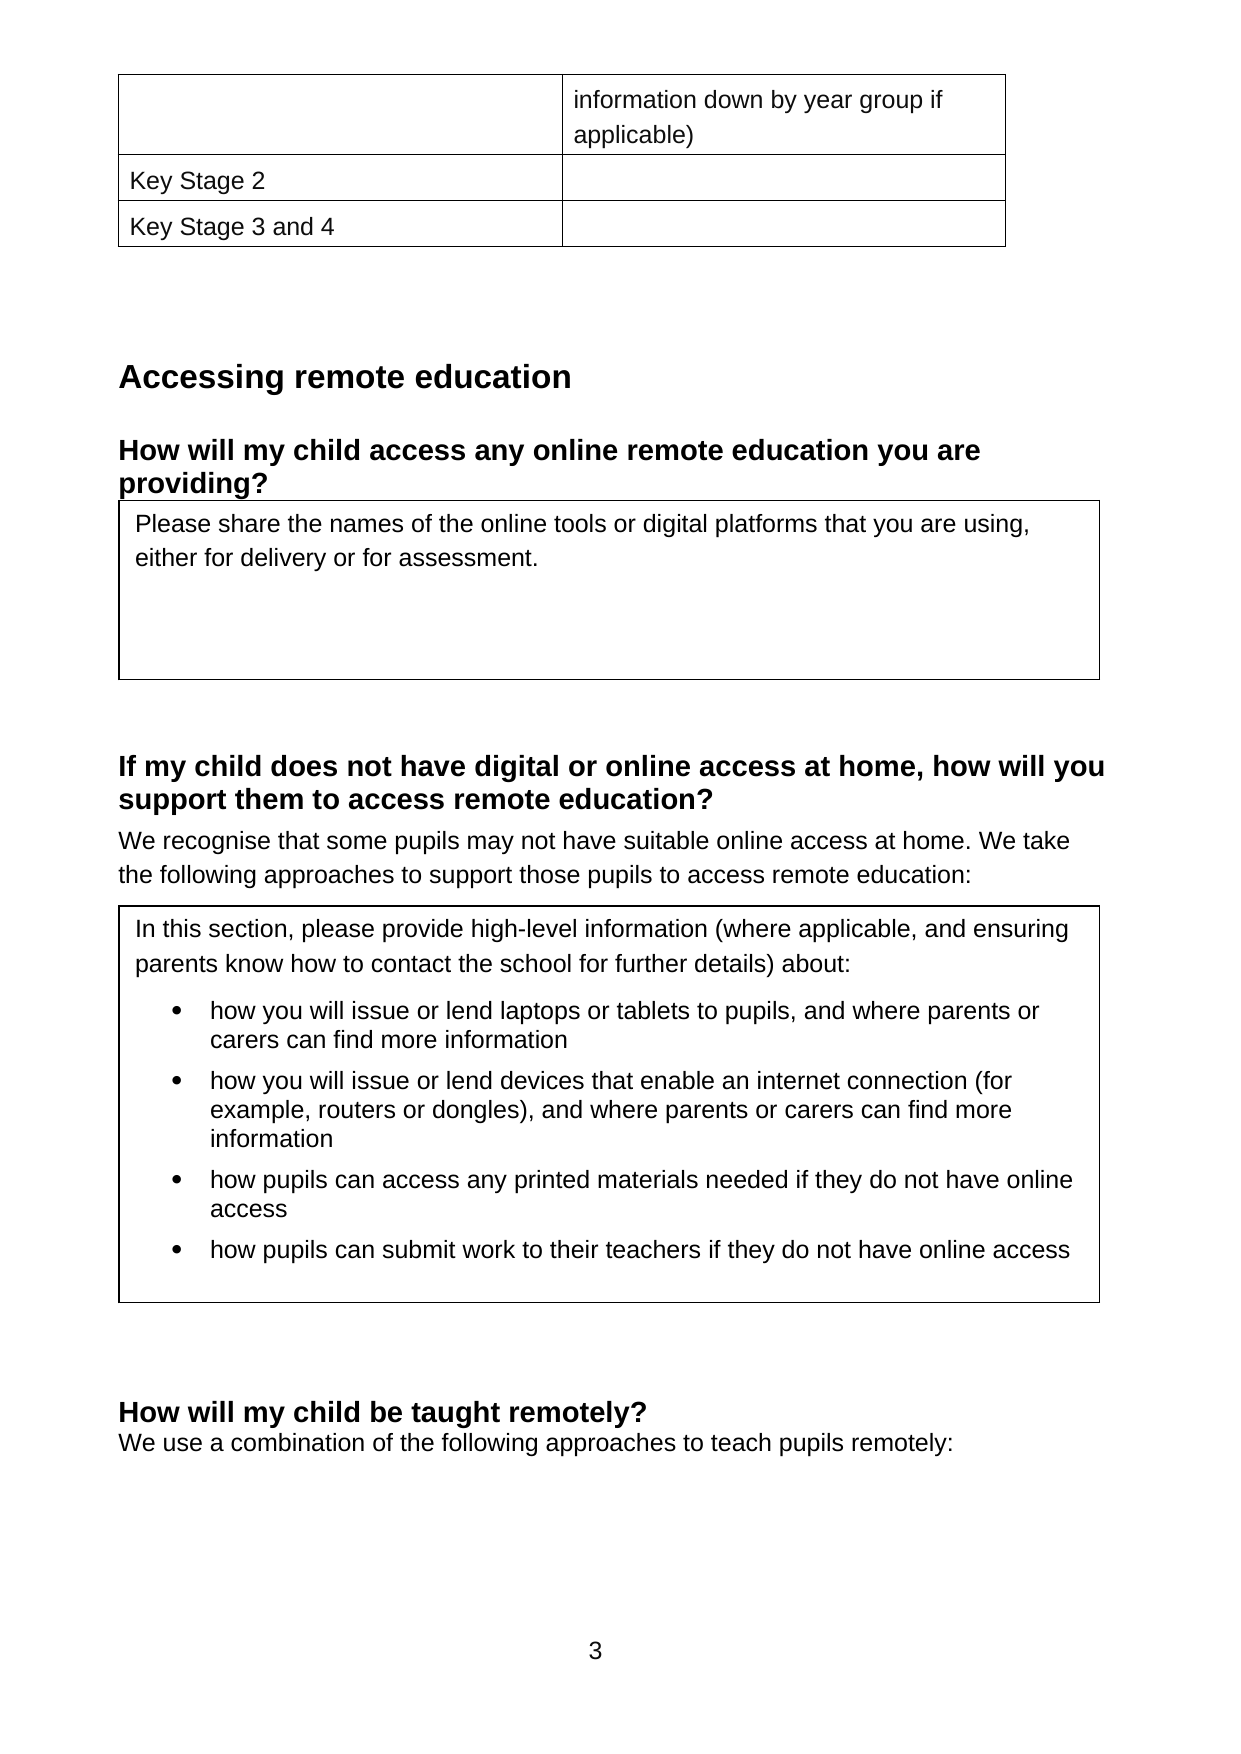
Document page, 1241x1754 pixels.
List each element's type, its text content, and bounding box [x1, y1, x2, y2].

table_cell Key Stage 2 [119, 155, 562, 200]
list how pupils can submit work to their teachers if they do not have online access [172, 1235, 1083, 1264]
list how you will issue or lend laptops or tablets to pupils, and where parents or carers can find more information [172, 996, 1083, 1053]
table_header [119, 75, 562, 154]
table_cell [563, 155, 1005, 200]
subtitle Accessing remote education [118, 357, 1107, 395]
list how pupils can access any printed materials needed if they do not have online access [172, 1165, 1083, 1222]
text Please share the names of the online tools or digital platforms that you are using, either for delivery or for assessment. [135, 509, 1083, 572]
table_cell [563, 201, 1005, 246]
text We recognise that some pupils may not have suitable online access at home. We take the following approaches to support those pupils to access remote education: [118, 826, 1107, 889]
subtitle How will my child be taught remotely? [118, 1395, 1107, 1428]
table_header information down by year group if applicable) [563, 75, 1005, 154]
table_cell Key Stage 3 and 4 [119, 201, 562, 246]
list how you will issue or lend devices that enable an internet connection (for example, routers or dongles), and where parents or carers can find more information [172, 1066, 1083, 1152]
text In this section, please provide high-level information (where applicable, and ensuring parents know how to contact the school for further details) about: [135, 914, 1083, 978]
text We use a combination of the following approaches to teach pupils remotely: [118, 1428, 1107, 1457]
subtitle If my child does not have digital or online access at home, how will you support them to access remote education? [118, 748, 1107, 816]
subtitle How will my child access any online remote education you are providing? [118, 433, 1107, 500]
